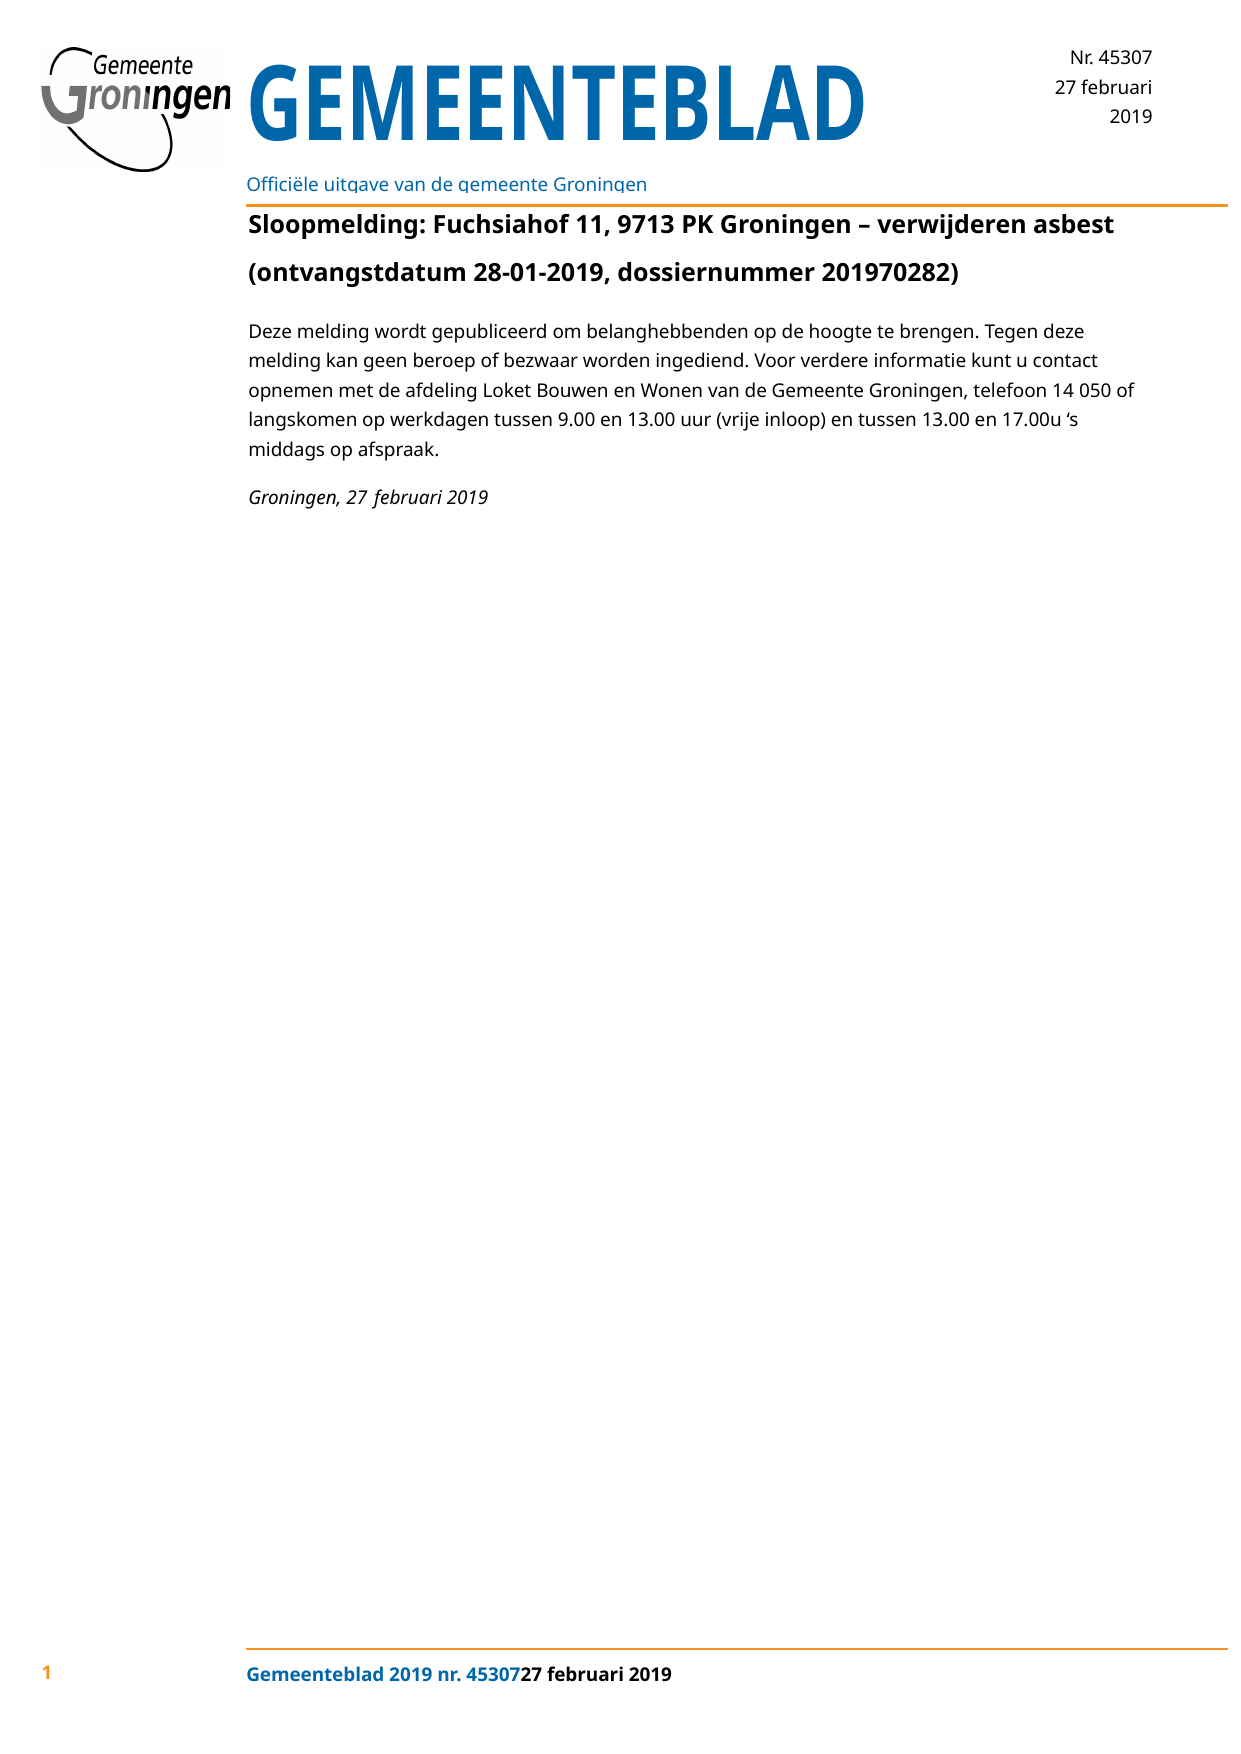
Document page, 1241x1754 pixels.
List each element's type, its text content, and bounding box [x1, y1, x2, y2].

text Groningen, 27 februari 2019 [248, 484, 1152, 510]
picture [41, 47, 231, 172]
text Sloopmelding: Fuchsiahof 11, 9713 PK Groningen – verwijderen asbest (ontvangstdatum 28-01-2019, dossiernummer 201970282) [248, 207, 1152, 288]
text Deze melding wordt gepubliceerd om belanghebbenden op de hoogte te brengen. Tegen deze melding kan geen beroep of bezwaar worden ingediend. Voor verdere informatie kunt u contact opnemen met de afdeling Loket Bouwen en Wonen van de Gemeente Groningen, telefoon 14 050 of langskomen op werkdagen tussen 9.00 en 13.00 uur (vrije inloop) en tussen 13.00 en 17.00u ‘s middags op afspraak. [248, 318, 1152, 462]
